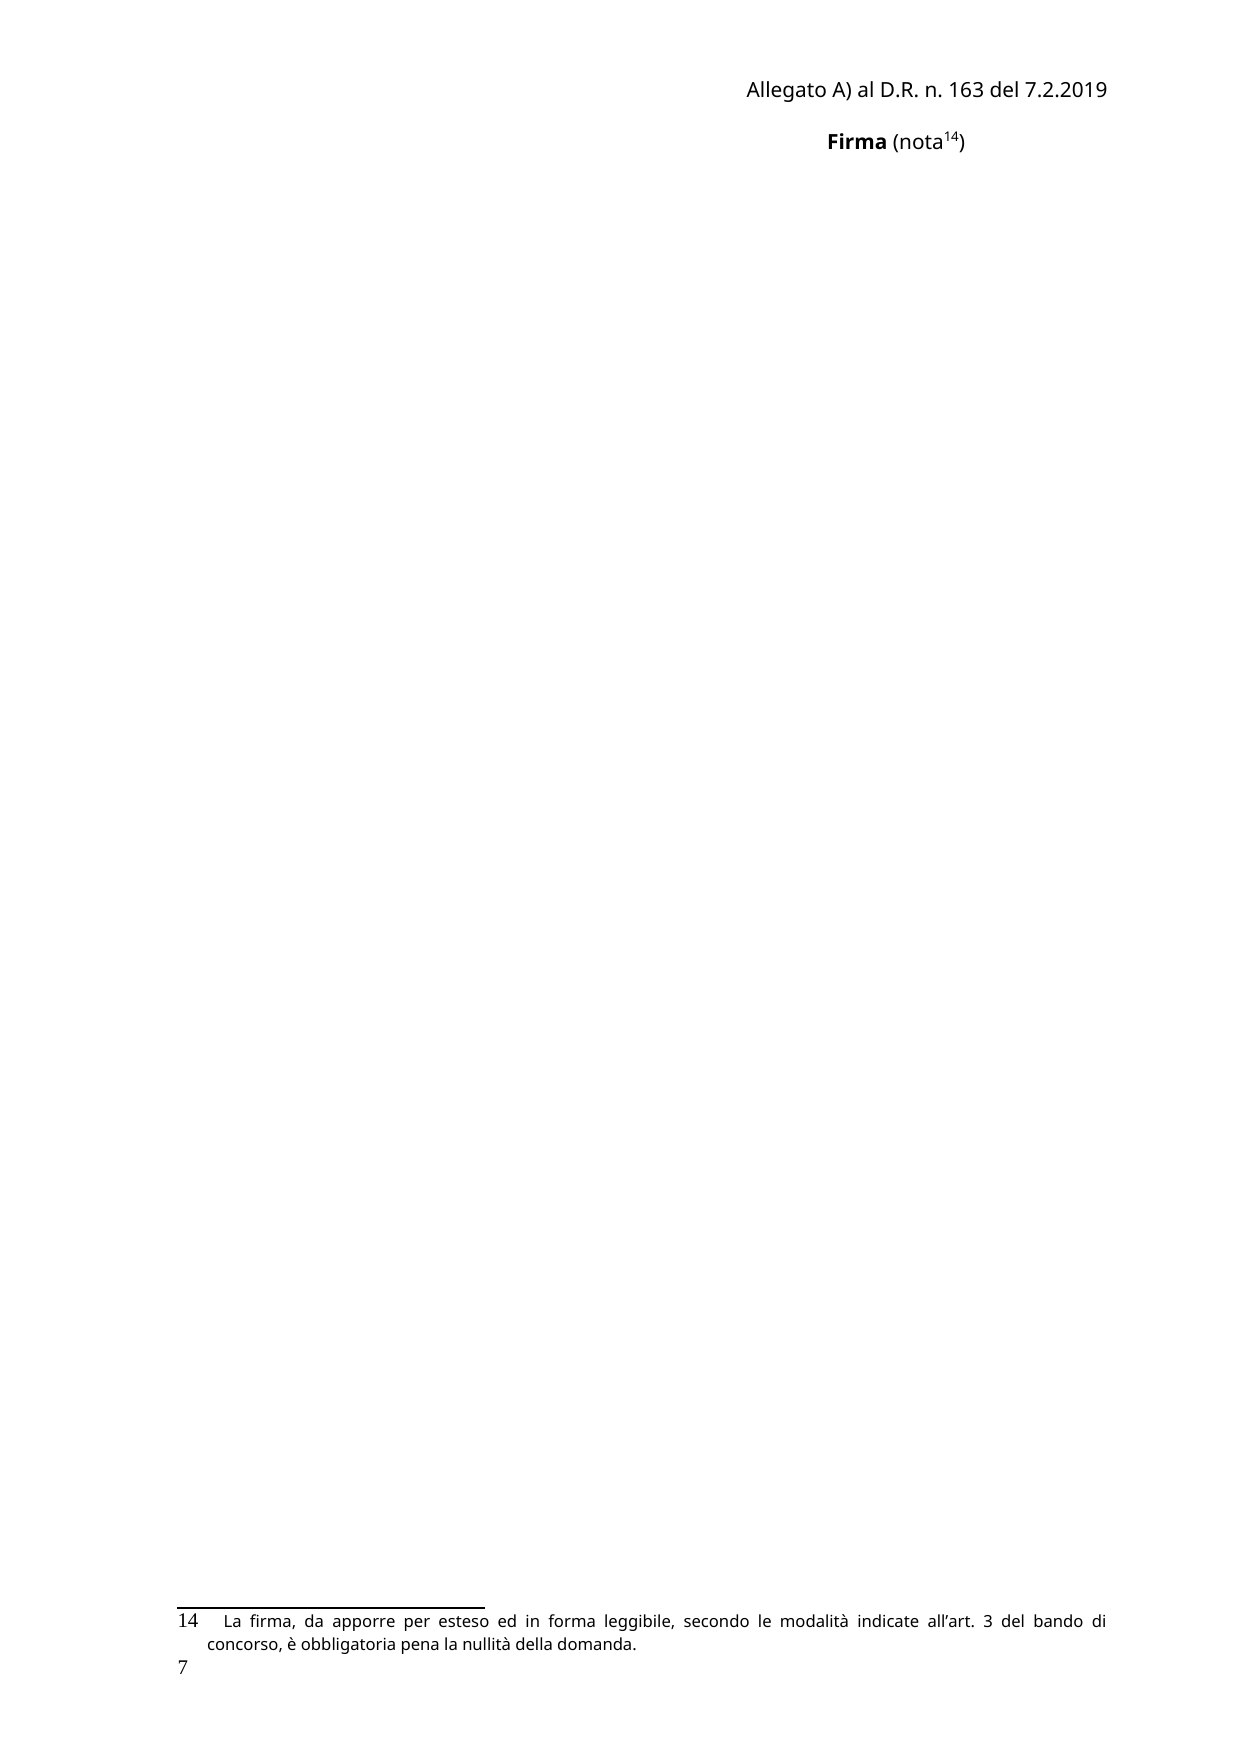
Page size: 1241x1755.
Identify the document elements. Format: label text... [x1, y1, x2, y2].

text La firma, da apporre per esteso ed in forma leggibile, secondo le modalità indicate all’art. 3 del bando di concorso, è obbligatoria pena la nullità della domanda. [177, 1608, 1107, 1655]
text Firma (nota) [177, 127, 1078, 156]
